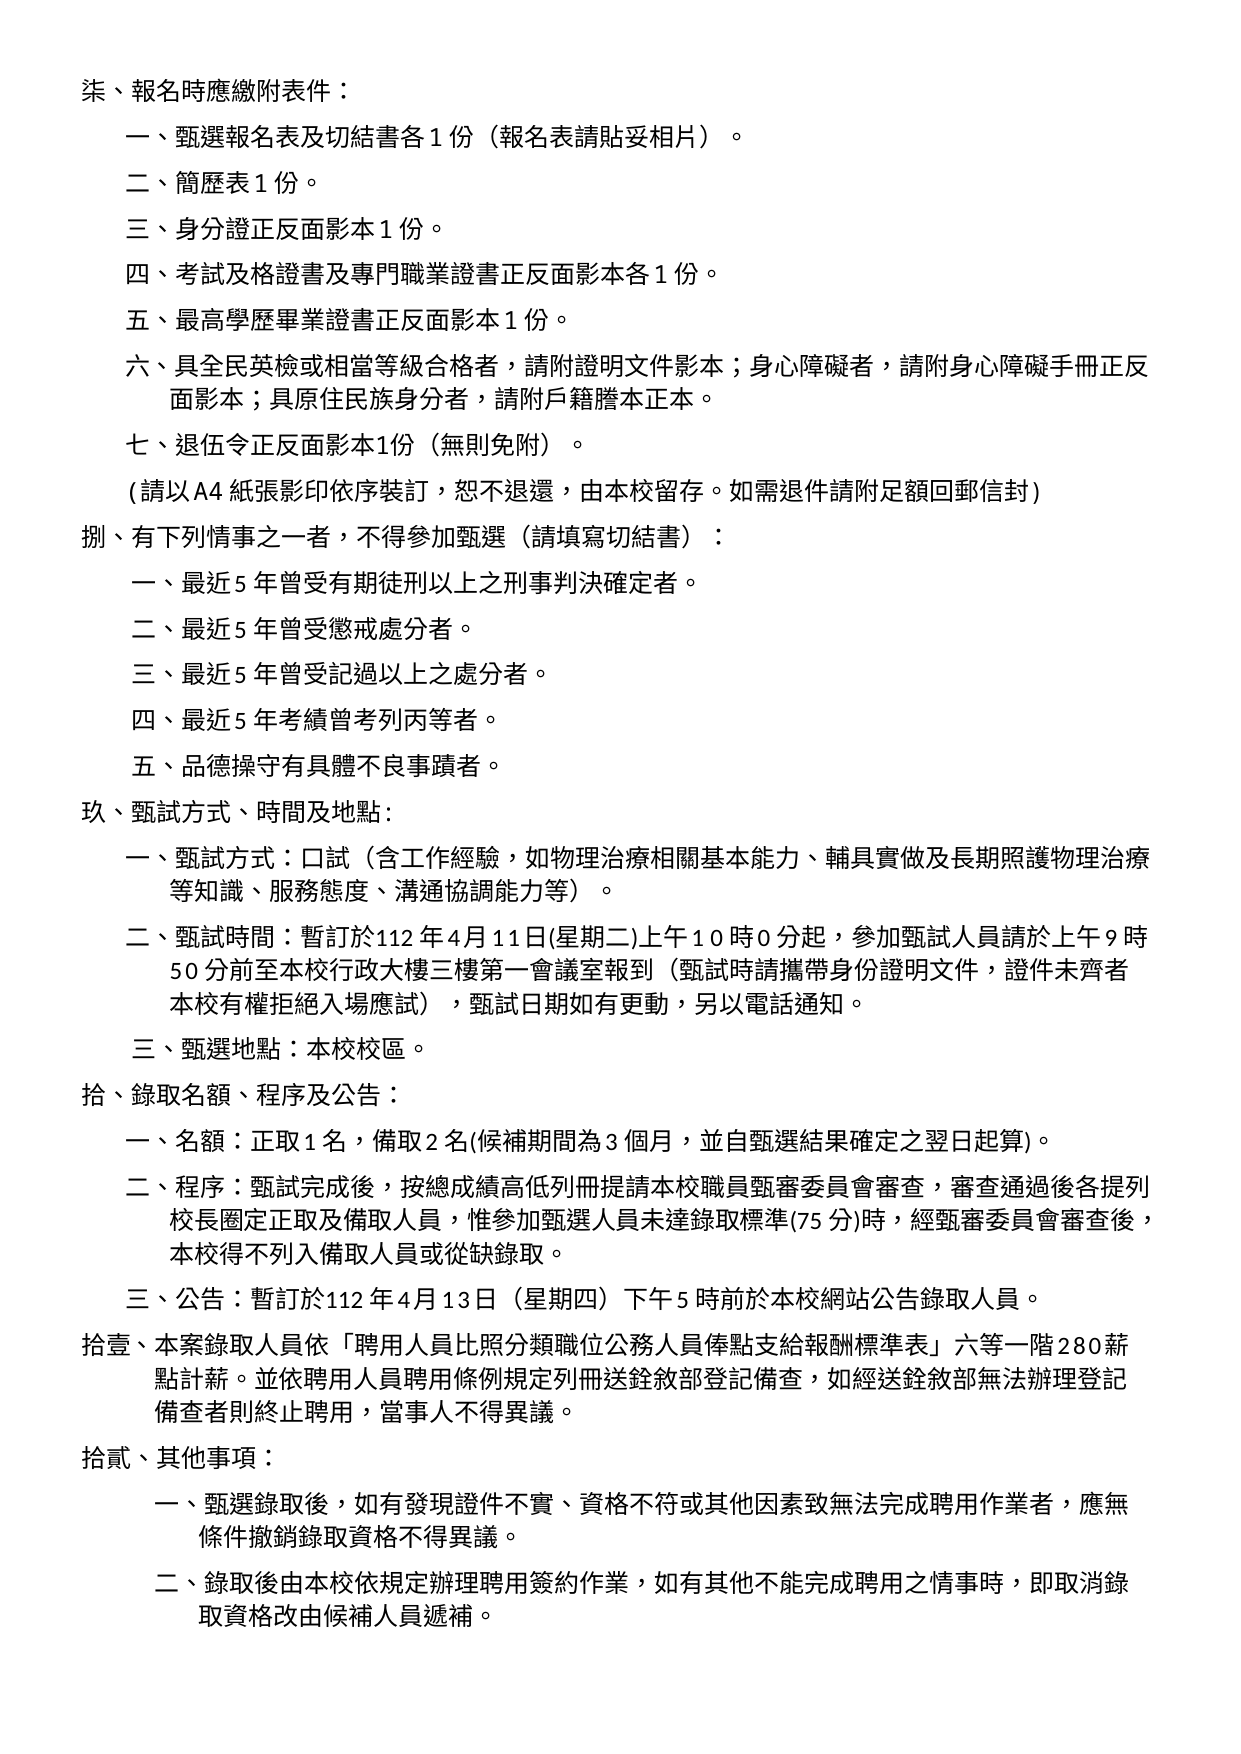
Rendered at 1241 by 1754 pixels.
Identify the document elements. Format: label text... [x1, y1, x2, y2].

text 柒、報名時應繳附表件： [81, 74, 1152, 107]
text 五、最高學歷畢業證書正反面影本1份。 [125, 303, 1152, 336]
text 二、錄取後由本校依規定辦理聘用簽約作業，如有其他不能完成聘用之情事時，即取消錄 取資格改由候補人員遞補。 [154, 1566, 1152, 1632]
text 三、甄選地點：本校校區。 [131, 1032, 1152, 1066]
text 一、甄試方式：口試（含工作經驗，如物理治療相關基本能力、輔具實做及長期照護物理治療等知識、服務態度、溝通協調能力等）。 [125, 841, 1152, 907]
text 四、考試及格證書及專門職業證書正反面影本各1份。 [125, 257, 1152, 291]
text 二、甄試時間：暫訂於112年4月11日(星期二)上午10時0分起，參加甄試人員請於上午9時50分前至本校行政大樓三樓第一會議室報到（甄試時請攜帶身份證明文件，證件未齊者本校有權拒絕入場應試），甄試日期如有更動，另以電話通知。 [125, 920, 1152, 1020]
text 二、程序：甄試完成後，按總成績高低列冊提請本校職員甄審委員會審查，審查通過後各提列校長圈定正取及備取人員，惟參加甄選人員未達錄取標準(75分)時，經甄審委員會審查後，本校得不列入備取人員或從缺錄取。 [125, 1170, 1152, 1270]
text 五、品德操守有具體不良事蹟者。 [131, 749, 1152, 782]
text 捌、有下列情事之一者，不得參加甄選（請填寫切結書）： [81, 520, 1152, 553]
text 三、身分證正反面影本1份。 [125, 211, 1152, 245]
text 三、公告：暫訂於112年4月13日（星期四）下午5時前於本校網站公告錄取人員。 [125, 1282, 1152, 1316]
text 拾貳、其他事項： [81, 1441, 1152, 1474]
text 拾壹、本案錄取人員依「聘用人員比照分類職位公務人員俸點支給報酬標準表」六等一階280薪點計薪。並依聘用人員聘用條例規定列冊送銓敘部登記備查，如經送銓敘部無法辦理登記備查者則終止聘用，當事人不得異議。 [81, 1328, 1152, 1428]
text 四、最近5年考績曾考列丙等者。 [131, 703, 1152, 736]
text 一、甄選錄取後，如有發現證件不實、資格不符或其他因素致無法完成聘用作業者，應無條件撤銷錄取資格不得異議。 [154, 1486, 1152, 1553]
text 一、甄選報名表及切結書各1份（報名表請貼妥相片）。 [125, 120, 1152, 153]
text 拾、錄取名額、程序及公告： [81, 1078, 1152, 1111]
text 三、最近5年曾受記過以上之處分者。 [131, 657, 1152, 691]
text 玖、甄試方式、時間及地點: [81, 795, 1152, 828]
text 六、具全民英檢或相當等級合格者，請附證明文件影本；身心障礙者，請附身心障礙手冊正反面影本；具原住民族身分者，請附戶籍謄本正本。 [125, 349, 1152, 416]
text 二、簡歷表1份。 [125, 166, 1152, 199]
text 一、名額：正取1名，備取2名(候補期間為3個月，並自甄選結果確定之翌日起算)。 [125, 1124, 1152, 1157]
text (請以A4紙張影印依序裝訂，恕不退還，由本校留存。如需退件請附足額回郵信封) [125, 474, 1152, 507]
text 七、退伍令正反面影本1份（無則免附）。 [125, 428, 1152, 461]
text 一、最近5年曾受有期徒刑以上之刑事判決確定者。 [131, 566, 1152, 599]
text 二、最近5年曾受懲戒處分者。 [131, 611, 1152, 645]
